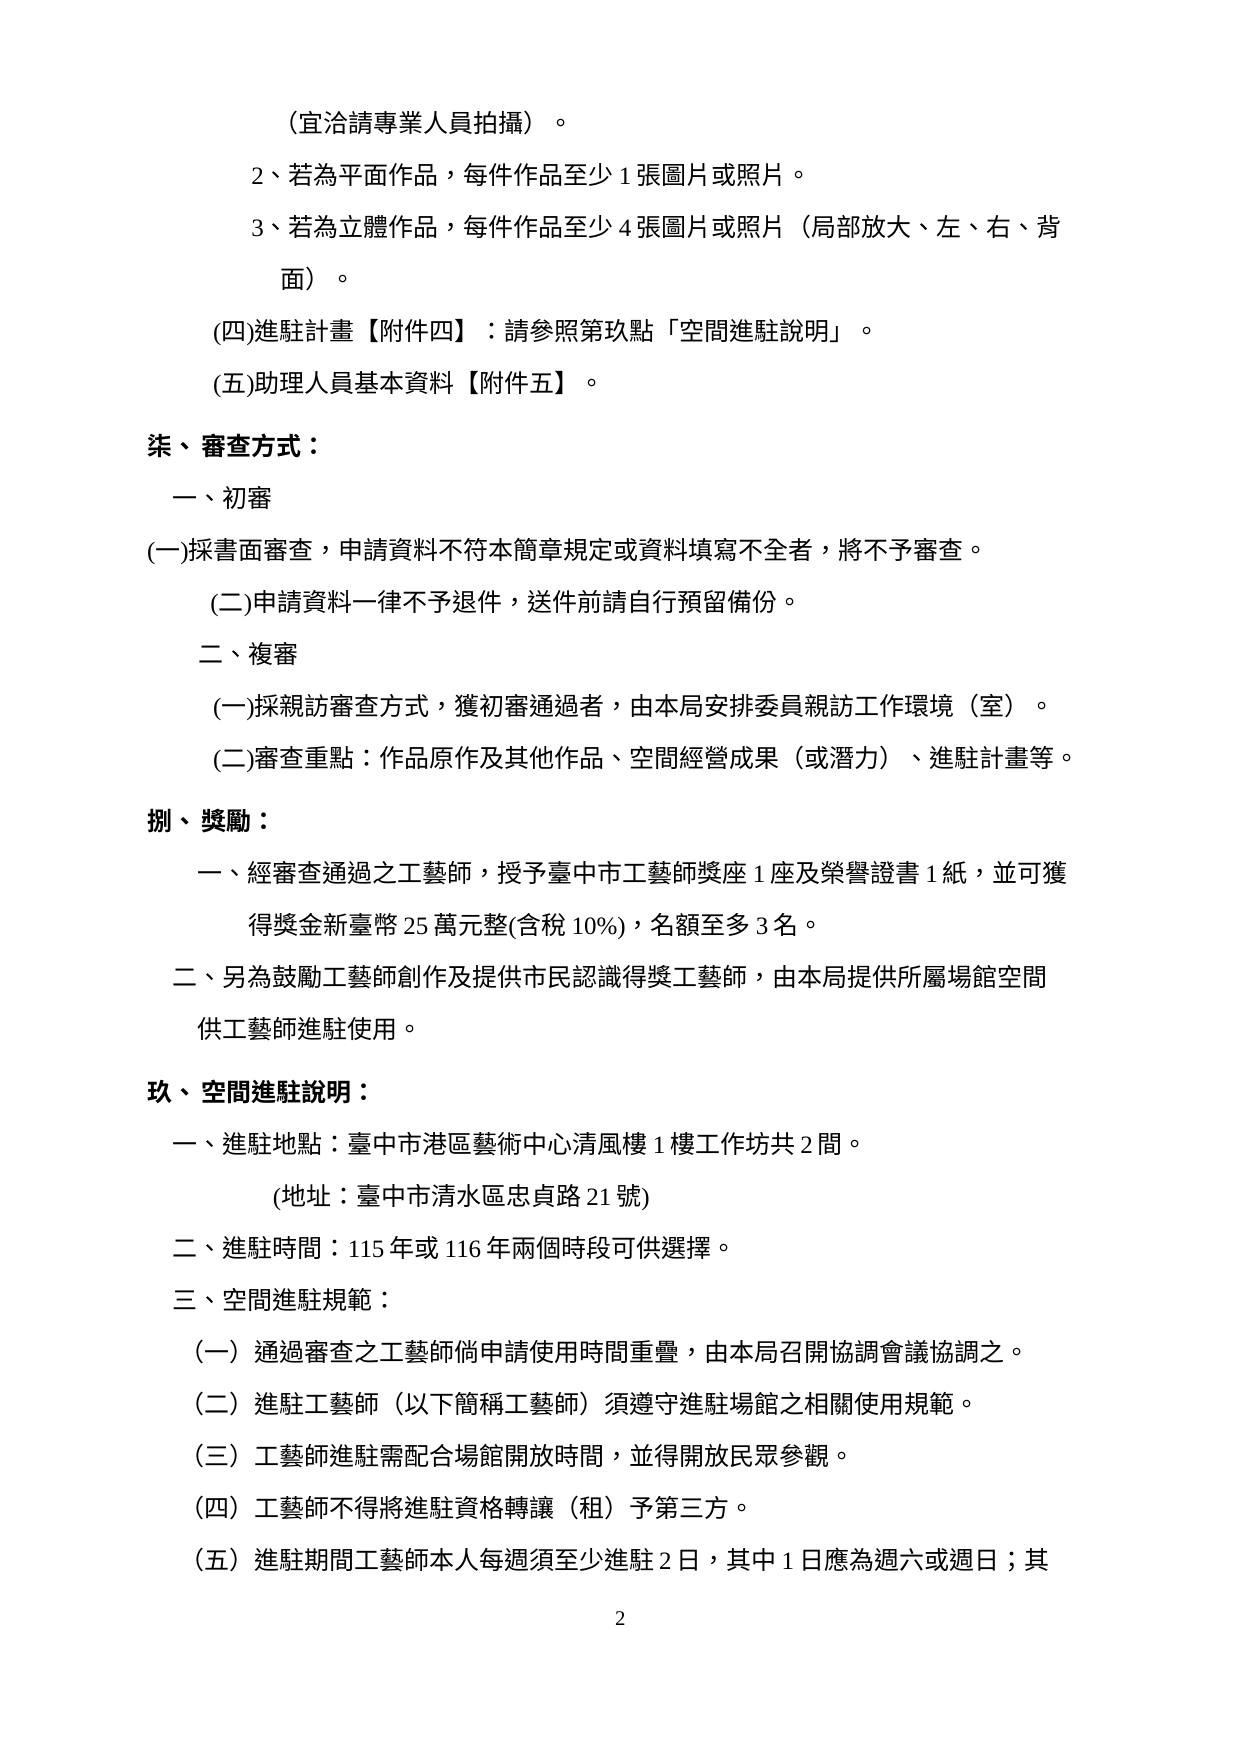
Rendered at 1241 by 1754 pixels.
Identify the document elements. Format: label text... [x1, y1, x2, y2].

text （宜洽請專業人員拍攝）。 [274, 91, 1092, 143]
text （三）工藝師進駐需配合場館開放時間，並得開放民眾參觀。 [148, 1424, 1092, 1476]
list 獎勵： [148, 778, 1092, 841]
text (四)進駐計畫【附件四】：請參照第玖點「空間進駐說明」。 [207, 299, 1092, 351]
text (二)申請資料一律不予退件，送件前請自行預留備份。 [198, 570, 1092, 622]
text （一）通過審查之工藝師倘申請使用時間重疊，由本局召開協調會議協調之。 [148, 1320, 1092, 1372]
text (二)審查重點：作品原作及其他作品、空間經營成果（或潛力）、進駐計畫等。 [148, 726, 1092, 778]
text （二）進駐工藝師（以下簡稱工藝師）須遵守進駐場館之相關使用規範。 [148, 1372, 1092, 1424]
text 供工藝師進駐使用。 [148, 997, 1092, 1049]
text （五）進駐期間工藝師本人每週須至少進駐2日，其中1日應為週六或週日；其 [148, 1528, 1092, 1580]
text （四）工藝師不得將進駐資格轉讓（租）予第三方。 [148, 1476, 1092, 1528]
text (五)助理人員基本資料【附件五】。 [148, 351, 1092, 403]
text 得獎金新臺幣25萬元整(含稅10%)，名額至多3名。 [248, 893, 1092, 945]
list 空間進駐說明： [148, 1049, 1092, 1111]
text 二、進駐時間：115年或116年兩個時段可供選擇。 [148, 1216, 1092, 1268]
text 2、若為平面作品，每件作品至少1張圖片或照片。 [148, 143, 1092, 195]
text (一)採書面審查，申請資料不符本簡章規定或資料填寫不全者，將不予審查。 [122, 518, 1092, 570]
text 3、若為立體作品，每件作品至少4張圖片或照片（局部放大、左、右、背面）。 [251, 195, 1107, 299]
text 三、空間進駐規範： [148, 1268, 1092, 1320]
list 審查方式： [148, 403, 1092, 466]
text 一、經審查通過之工藝師，授予臺中市工藝師獎座1座及榮譽證書1紙，並可獲 [198, 841, 1092, 893]
text 一、初審 [148, 466, 1092, 518]
text 一、進駐地點：臺中市港區藝術中心清風樓1樓工作坊共2間。 (地址：臺中市清水區忠貞路21號) [148, 1111, 1092, 1216]
text 二、另為鼓勵工藝師創作及提供市民認識得獎工藝師，由本局提供所屬場館空間 [148, 945, 1092, 997]
text 二、複審 [192, 622, 1092, 674]
text (一)採親訪審查方式，獲初審通過者，由本局安排委員親訪工作環境（室）。 [148, 674, 1092, 726]
